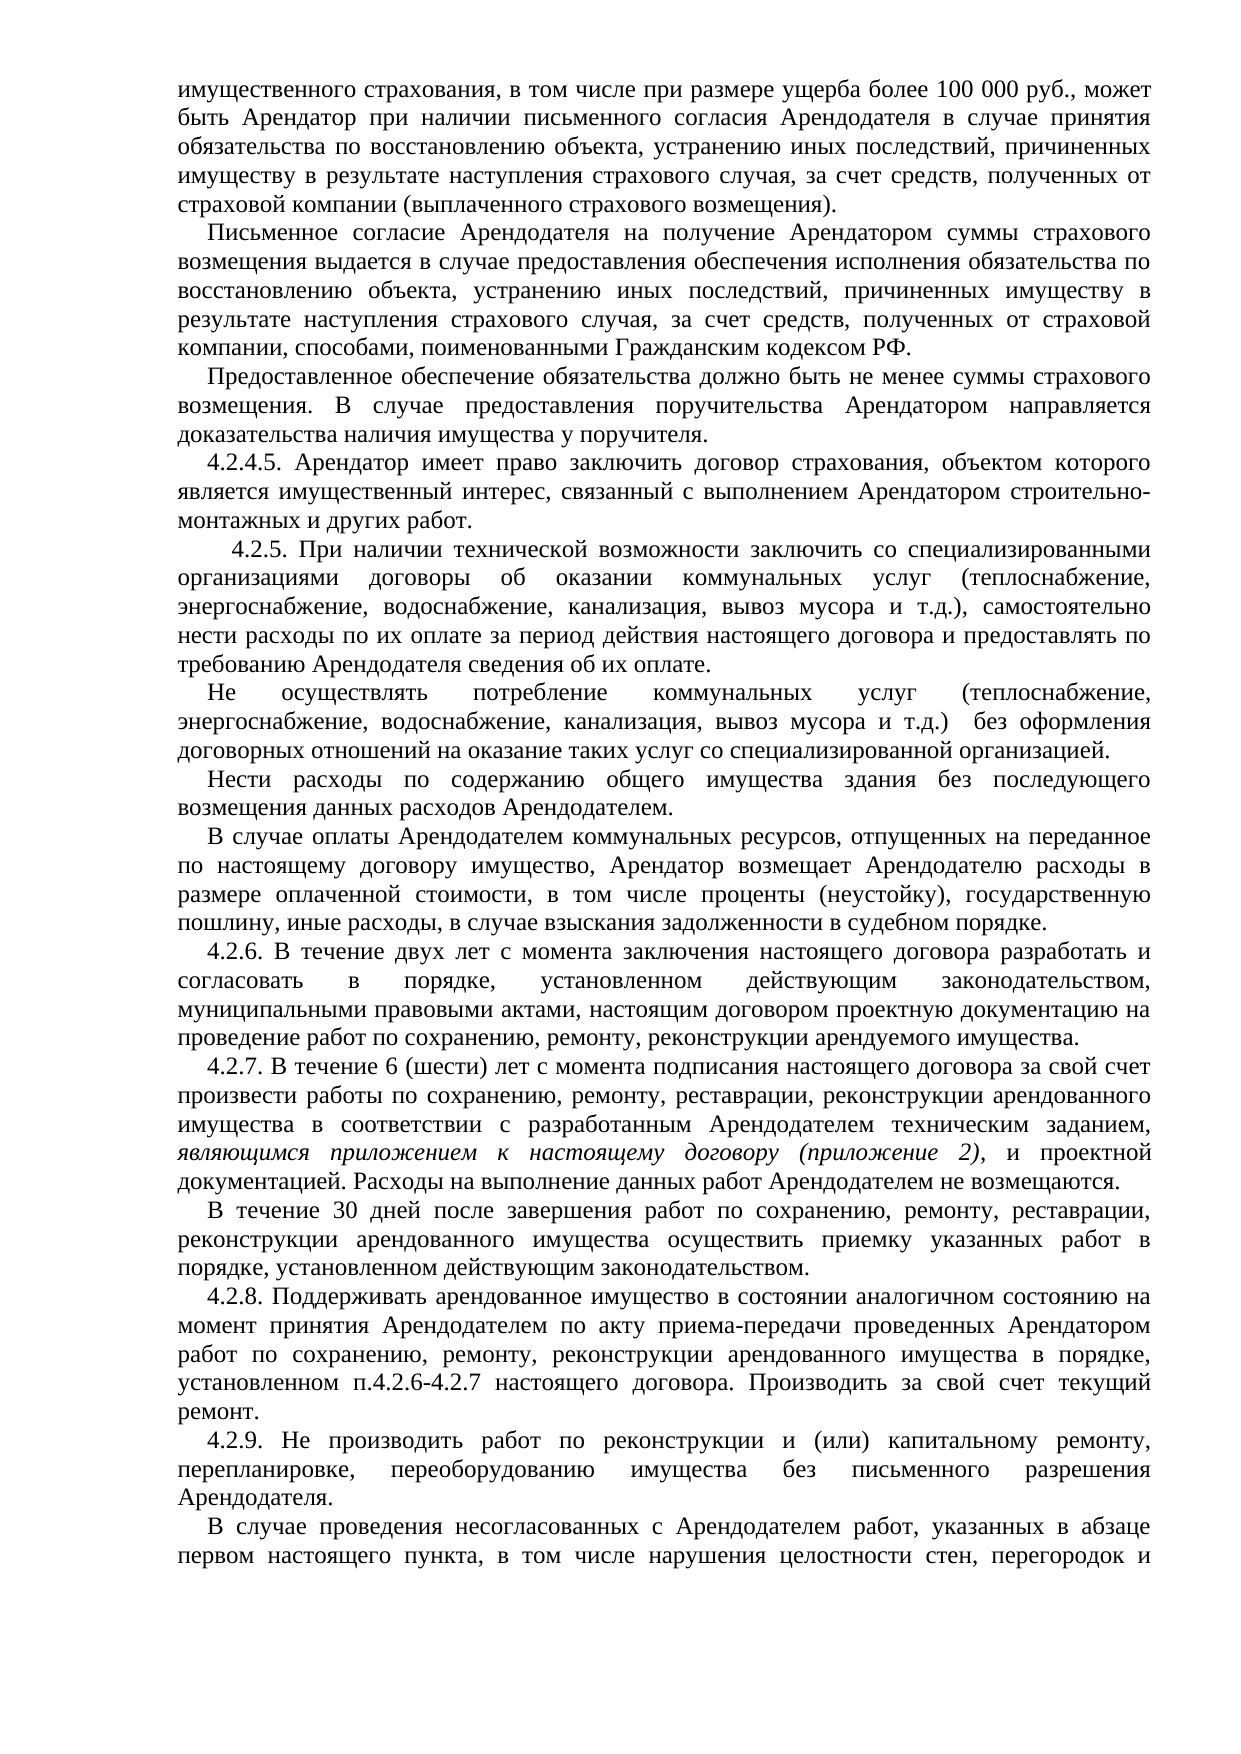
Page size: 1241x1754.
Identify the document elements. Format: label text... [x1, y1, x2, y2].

text Письменное согласие Арендодателя на получение Арендатором суммы страхового возмещения выдается в случае предоставления обеспечения исполнения обязательства по восстановлению объекта, устранению иных последствий, причиненных имуществу в результате наступления страхового случая, за счет средств, полученных от страховой компании, способами, поименованными Гражданским кодексом РФ. [177, 217, 1152, 361]
text 4.2.4.5. Арендатор имеет право заключить договор страхования, объектом которого является имущественный интерес, связанный с выполнением Арендатором строительно-монтажных и других работ. [177, 447, 1152, 534]
text 4.2.5. При наличии технической возможности заключить со специализированными организациями договоры об оказании коммунальных услуг (теплоснабжение, энергоснабжение, водоснабжение, канализация, вывоз мусора и т.д.), самостоятельно нести расходы по их оплате за период действия настоящего договора и предоставлять по требованию Арендодателя сведения об их оплате. [177, 534, 1152, 677]
text Предоставленное обеспечение обязательства должно быть не менее суммы страхового возмещения. В случае предоставления поручительства Арендатором направляется доказательства наличия имущества у поручителя. [177, 361, 1152, 447]
text В случае оплаты Арендодателем коммунальных ресурсов, отпущенных на переданное по настоящему договору имущество, Арендатор возмещает Арендодателю расходы в размере оплаченной стоимости, в том числе проценты (неустойку), государственную пошлину, иные расходы, в случае взыскания задолженности в судебном порядке. [177, 821, 1152, 936]
text 4.2.9. Не производить работ по реконструкции и (или) капитальному ремонту, перепланировке, переоборудованию имущества без письменного разрешения Арендодателя. [177, 1425, 1152, 1511]
text 4.2.8. Поддерживать арендованное имущество в состоянии аналогичном состоянию на момент принятия Арендодателем по акту приема-передачи проведенных Арендатором работ по сохранению, ремонту, реконструкции арендованного имущества в порядке, установленном п.4.2.6-4.2.7 настоящего договора. Производить за свой счет текущий ремонт. [177, 1281, 1152, 1425]
text 4.2.6. В течение двух лет с момента заключения настоящего договора разработать и согласовать в порядке, установленном действующим законодательством, муниципальными правовыми актами, настоящим договором проектную документацию на проведение работ по сохранению, ремонту, реконструкции арендуемого имущества. [177, 936, 1152, 1051]
text Нести расходы по содержанию общего имущества здания без последующего возмещения данных расходов Арендодателем. [177, 764, 1152, 821]
text 4.2.7. В течение 6 (шести) лет с момента подписания настоящего договора за свой счет произвести работы по сохранению, ремонту, реставрации, реконструкции арендованного имущества в соответствии с разработанным Арендодателем техническим заданием, являющимся приложением к настоящему договору (приложение 2), и проектной документацией. Расходы на выполнение данных работ Арендодателем не возмещаются. [177, 1051, 1152, 1195]
text В течение 30 дней после завершения работ по сохранению, ремонту, реставрации, реконструкции арендованного имущества осуществить приемку указанных работ в порядке, установленном действующим законодательством. [177, 1195, 1152, 1281]
text имущественного страхования, в том числе при размере ущерба более 100 000 руб., может быть Арендатор при наличии письменного согласия Арендодателя в случае принятия обязательства по восстановлению объекта, устранению иных последствий, причиненных имуществу в результате наступления страхового случая, за счет средств, полученных от страховой компании (выплаченного страхового возмещения). [177, 74, 1152, 217]
text Не осуществлять потребление коммунальных услуг (теплоснабжение, энергоснабжение, водоснабжение, канализация, вывоз мусора и т.д.) без оформления договорных отношений на оказание таких услуг со специализированной организацией. [177, 677, 1152, 764]
text В случае проведения несогласованных с Арендодателем работ, указанных в абзаце первом настоящего пункта, в том числе нарушения целостности стен, перегородок и [177, 1511, 1152, 1569]
